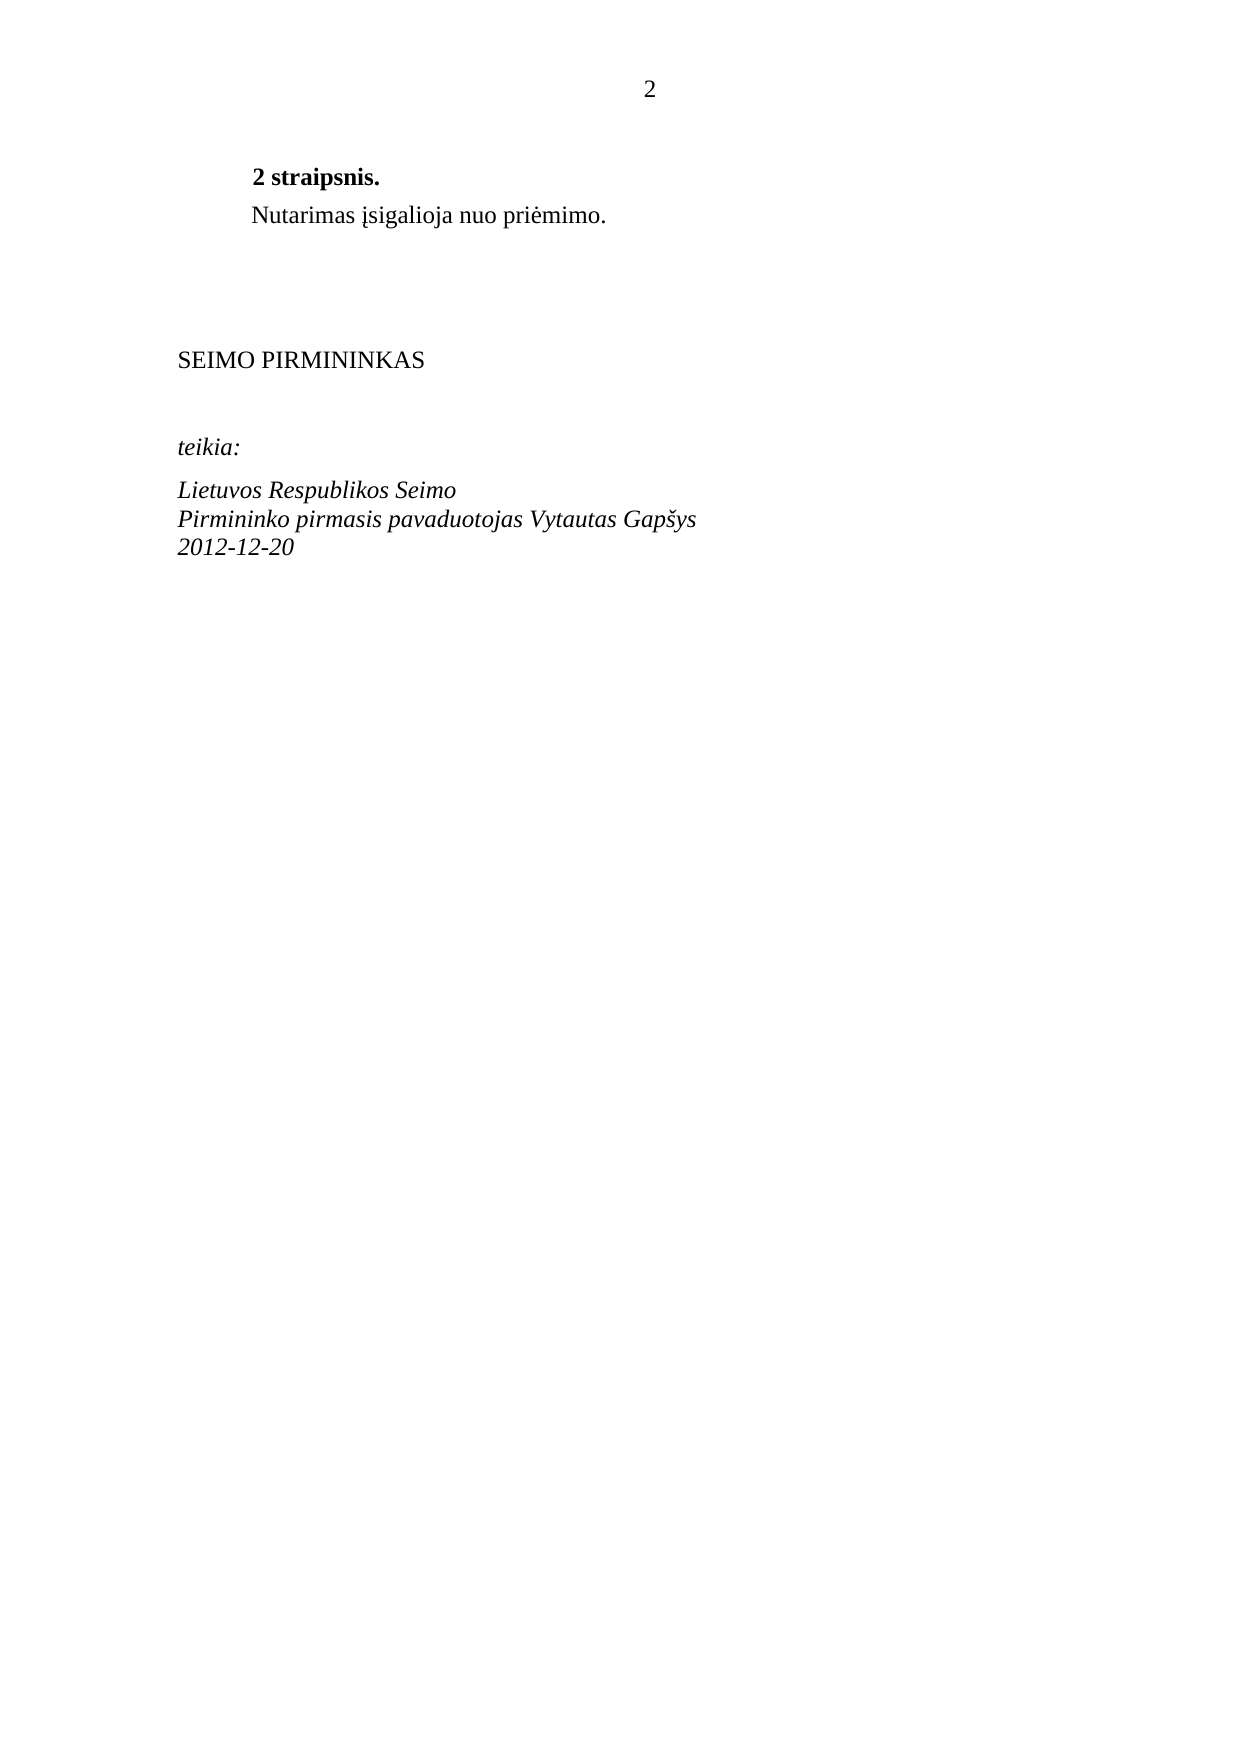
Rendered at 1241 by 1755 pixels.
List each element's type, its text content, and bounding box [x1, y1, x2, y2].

text Seimo Pirmininkas [177, 346, 1152, 374]
text 2012-12-20 [177, 532, 1152, 561]
text Nutarimas įsigalioja nuo priėmimo. [177, 193, 1152, 231]
text 2 straipsnis. [215, 156, 1152, 193]
text teikia: [177, 432, 1152, 461]
text Lietuvos Respublikos Seimo [177, 475, 1152, 504]
text Pirmininko pirmasis pavaduotojas Vytautas Gapšys [177, 504, 1152, 532]
